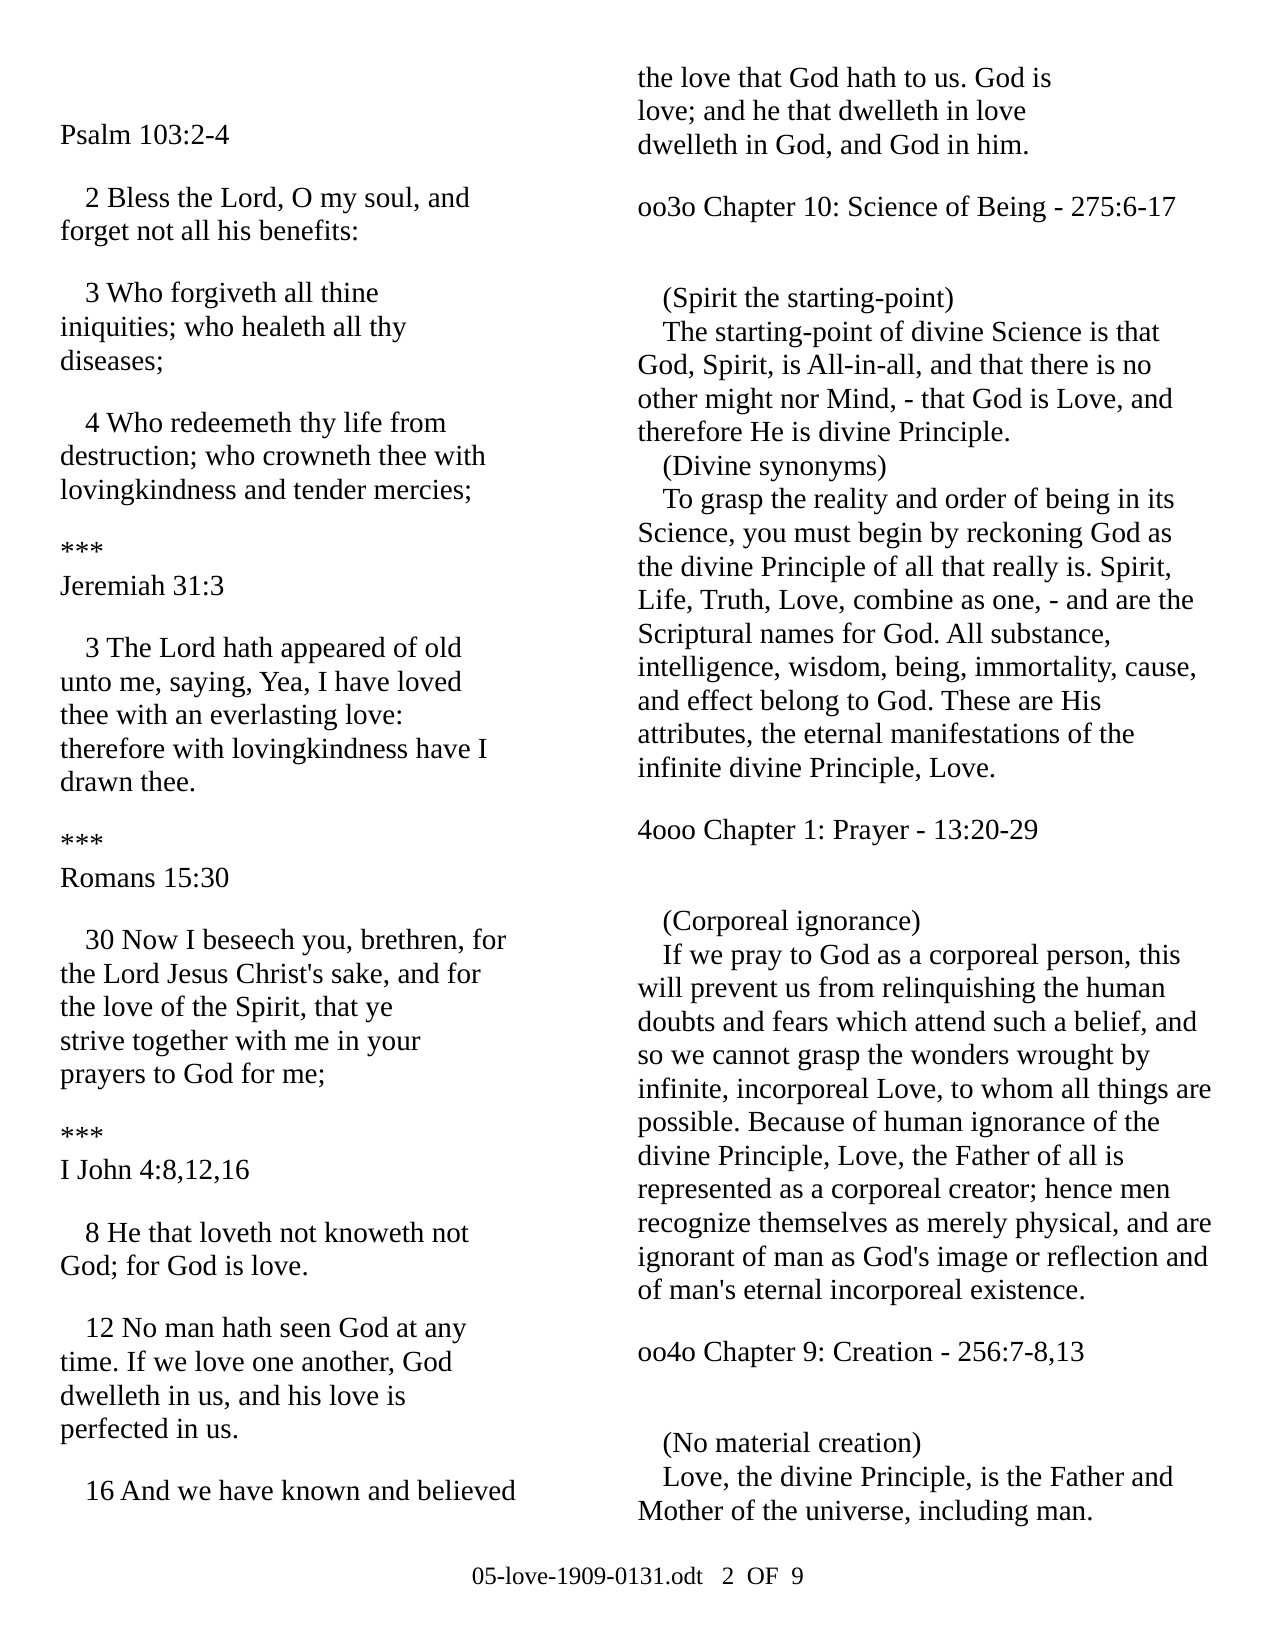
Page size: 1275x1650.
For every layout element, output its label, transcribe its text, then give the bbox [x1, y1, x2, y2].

text Psalm 103:2-4 2 Bless the Lord, O my soul, and forget not all his benefits: 3 Who forgiveth all thine iniquities; who healeth all thy diseases; 4 Who redeemeth thy life from destruction; who crowneth thee with lovingkindness and tender mercies; *** Jeremiah 31:3 3 The Lord hath appeared of old unto me, saying, Yea, I have loved thee with an everlasting love: therefore with lovingkindness have I drawn thee. *** Romans 15:30 30 Now I beseech you, brethren, for the Lord Jesus Christ's sake, and for the love of the Spirit, that ye strive together with me in your prayers to God for me; *** I John 4:8,12,16 8 He that loveth not knoweth not God; for God is love. 12 No man hath seen God at any time. If we love one another, God dwelleth in us, and his love is perfected in us. 16 And we have known and believed the love that God hath to us. God is love; and he that dwelleth in love dwelleth in God, and God in him. oo3o Chapter 10: Science of Being - 275:6-17 (Spirit the starting-point) The starting-point of divine Science is that God, Spirit, is All-in-all, and that there is no other might nor Mind, - that God is Love, and therefore He is divine Principle. (Divine synonyms) To grasp the reality and order of being in its Science, you must begin by reckoning God as the divine Principle of all that really is. Spirit, Life, Truth, Love, combine as one, - and are the Scriptural names for God. All substance, intelligence, wisdom, being, immortality, cause, and effect belong to God. These are His attributes, the eternal manifestations of the infinite divine Principle, Love. 4ooo Chapter 1: Prayer - 13:20-29 (Corporeal ignorance) If we pray to God as a corporeal person, this will prevent us from relinquishing the human doubts and fears which attend such a belief, and so we cannot grasp the wonders wrought by infinite, incorporeal Love, to whom all things are possible. Because of human ignorance of the divine Principle, Love, the Father of all is represented as a corporeal creator; hence men recognize themselves as merely physical, and are ignorant of man as God's image or reflection and of man's eternal incorporeal existence. oo4o Chapter 9: Creation - 256:7-8,13 (No material creation) Love, the divine Principle, is the Father and Mother of the universe, including man. (No divine corporeality) The everlasting I AM is not bounded nor compressed within the narrow limits of physical humanity, nor can He be understood aright through mortal concepts. The precise form of God must be of small importance in comparison with the sublime question, What is infinite Mind or divine Love? [60, 60, 1215, 1526]
